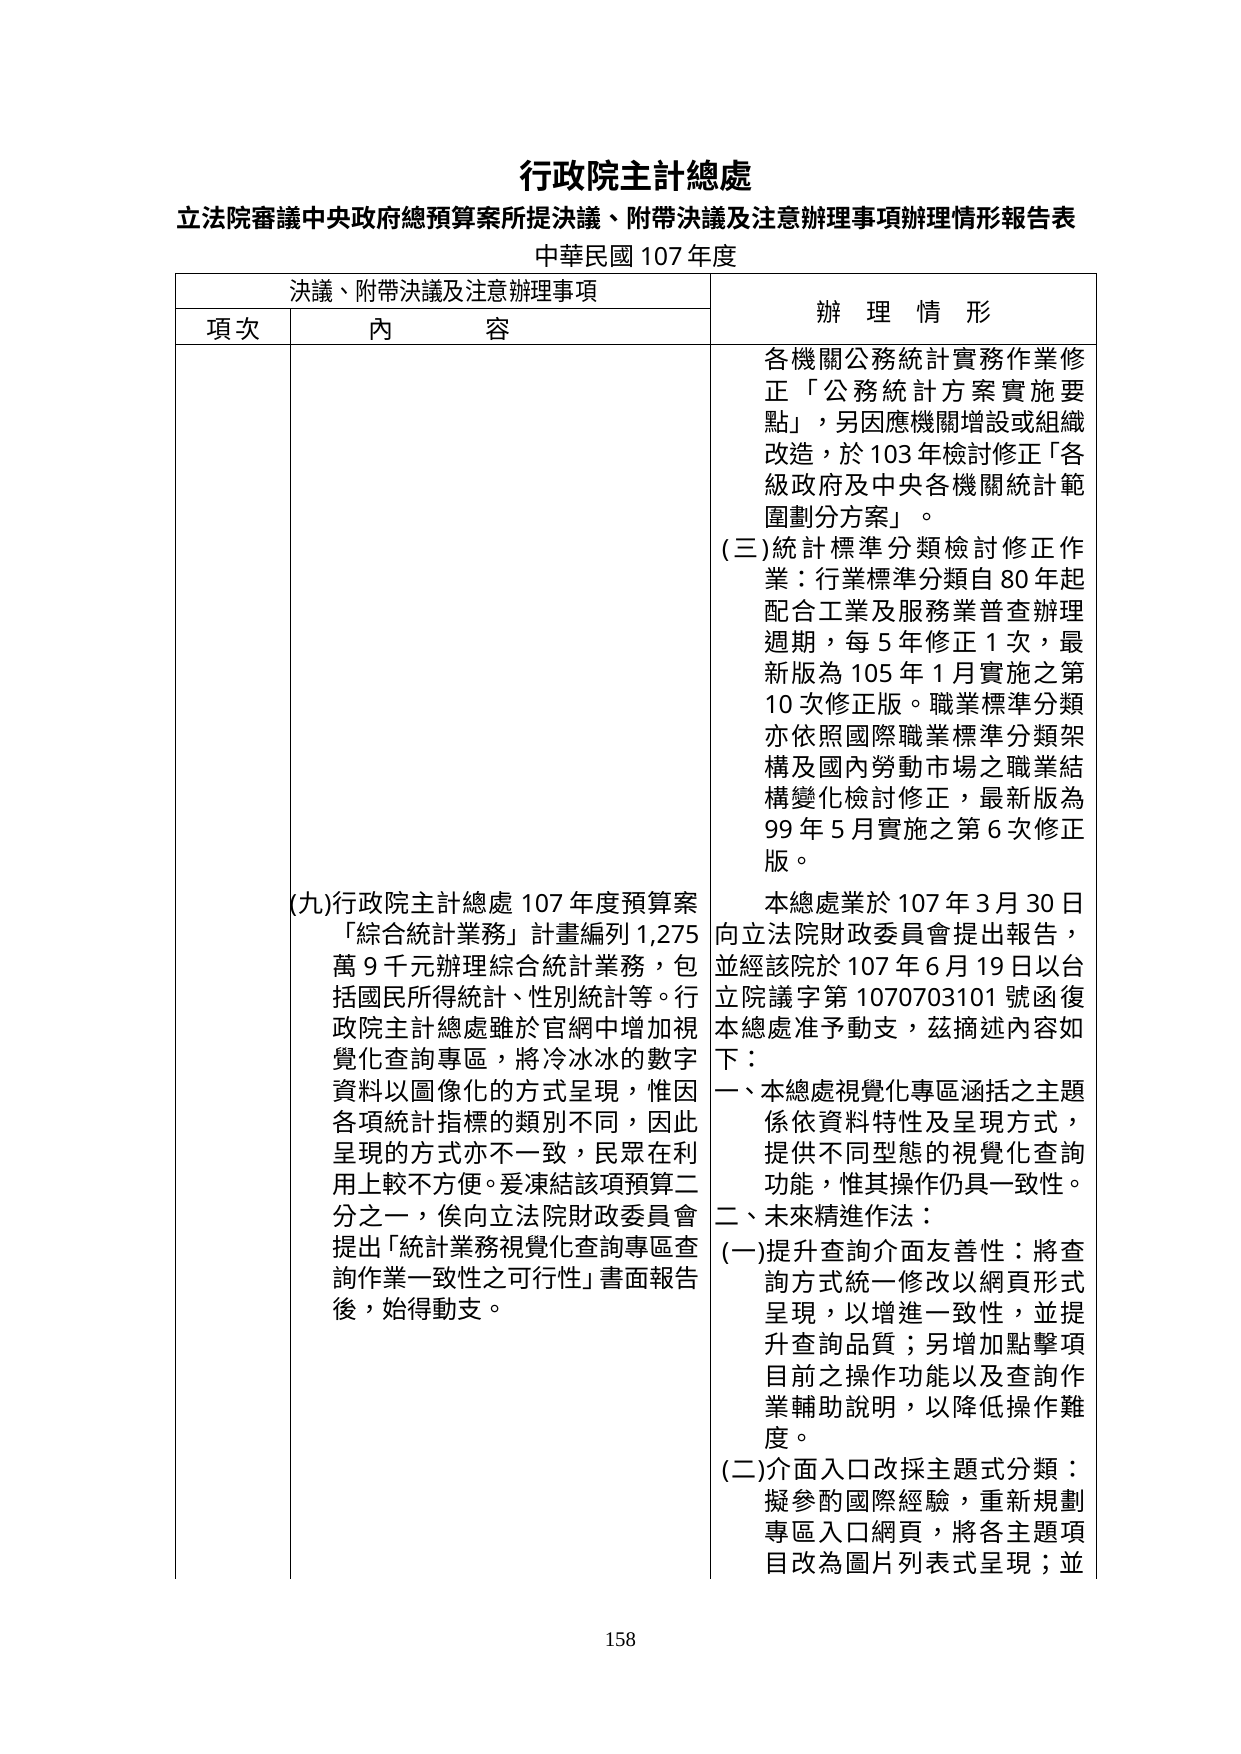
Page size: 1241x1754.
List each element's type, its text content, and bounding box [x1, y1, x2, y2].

table_cell 內 容 [291, 309, 710, 344]
table_cell 各機關公務統計實務作業修正「公務統計方案實施要點」，另因應機關增設或組織改造，於103年檢討修正「各級政府及中央各機關統計範圍劃分方案」。 (三)統計標準分類檢討修正作業：行業標準分類自80年起配合工業及服務業普查辦理週期，每5年修正1次，最新版為105年1月實施之第10次修正版。職業標準分類亦依照國際職業標準分類架構及國內勞動市場之職業結構變化檢討修正，最新版為99年5月實施之第6次修正版。 [711, 345, 1096, 887]
table_cell 決議、附帶決議及注意辦理事項 [176, 274, 710, 308]
table_cell 本總處業於107年3月30日向立法院財政委員會提出報告，並經該院於107年6月19日以台立院議字第1070703101號函復本總處准予動支，茲摘述內容如下： 一、本總處視覺化專區涵括之主題係依資料特性及呈現方式，提供不同型態的視覺化查詢功能，惟其操作仍具一致性。 二、未來精進作法： (一)提升查詢介面友善性：將查詢方式統一修改以網頁形式呈現，以增進一致性，並提升查詢品質；另增加點擊項目前之操作功能以及查詢作業輔助說明，以降低操作難度。 (二)介面入口改採主題式分類：擬參酌國際經驗，重新規劃專區入口網頁，將各主題項目改為圖片列表式呈現；並 [711, 888, 1096, 1579]
table_header 行政院主計總處 立法院審議中央政府總預算案所提決議、附帶決議及注意辦理事項辦理情形報告表 中華民國107年度 [175, 150, 1096, 273]
table_cell 辦理情形 [711, 274, 1096, 344]
table_cell (九)行政院主計總處107年度預算案「綜合統計業務」計畫編列1,275萬9千元辦理綜合統計業務，包括國民所得統計、性別統計等。行政院主計總處雖於官網中增加視覺化查詢專區，將冷冰冰的數字資料以圖像化的方式呈現，惟因各項統計指標的類別不同，因此呈現的方式亦不一致，民眾在利用上較不方便。爰凍結該項預算二分之一，俟向立法院財政委員會提出「統計業務視覺化查詢專區查詢作業一致性之可行性」書面報告後，始得動支。 [291, 888, 710, 1579]
table_cell 項次 [176, 309, 290, 344]
table_cell [291, 345, 710, 887]
table_cell [176, 345, 290, 887]
table_cell [176, 888, 290, 1579]
